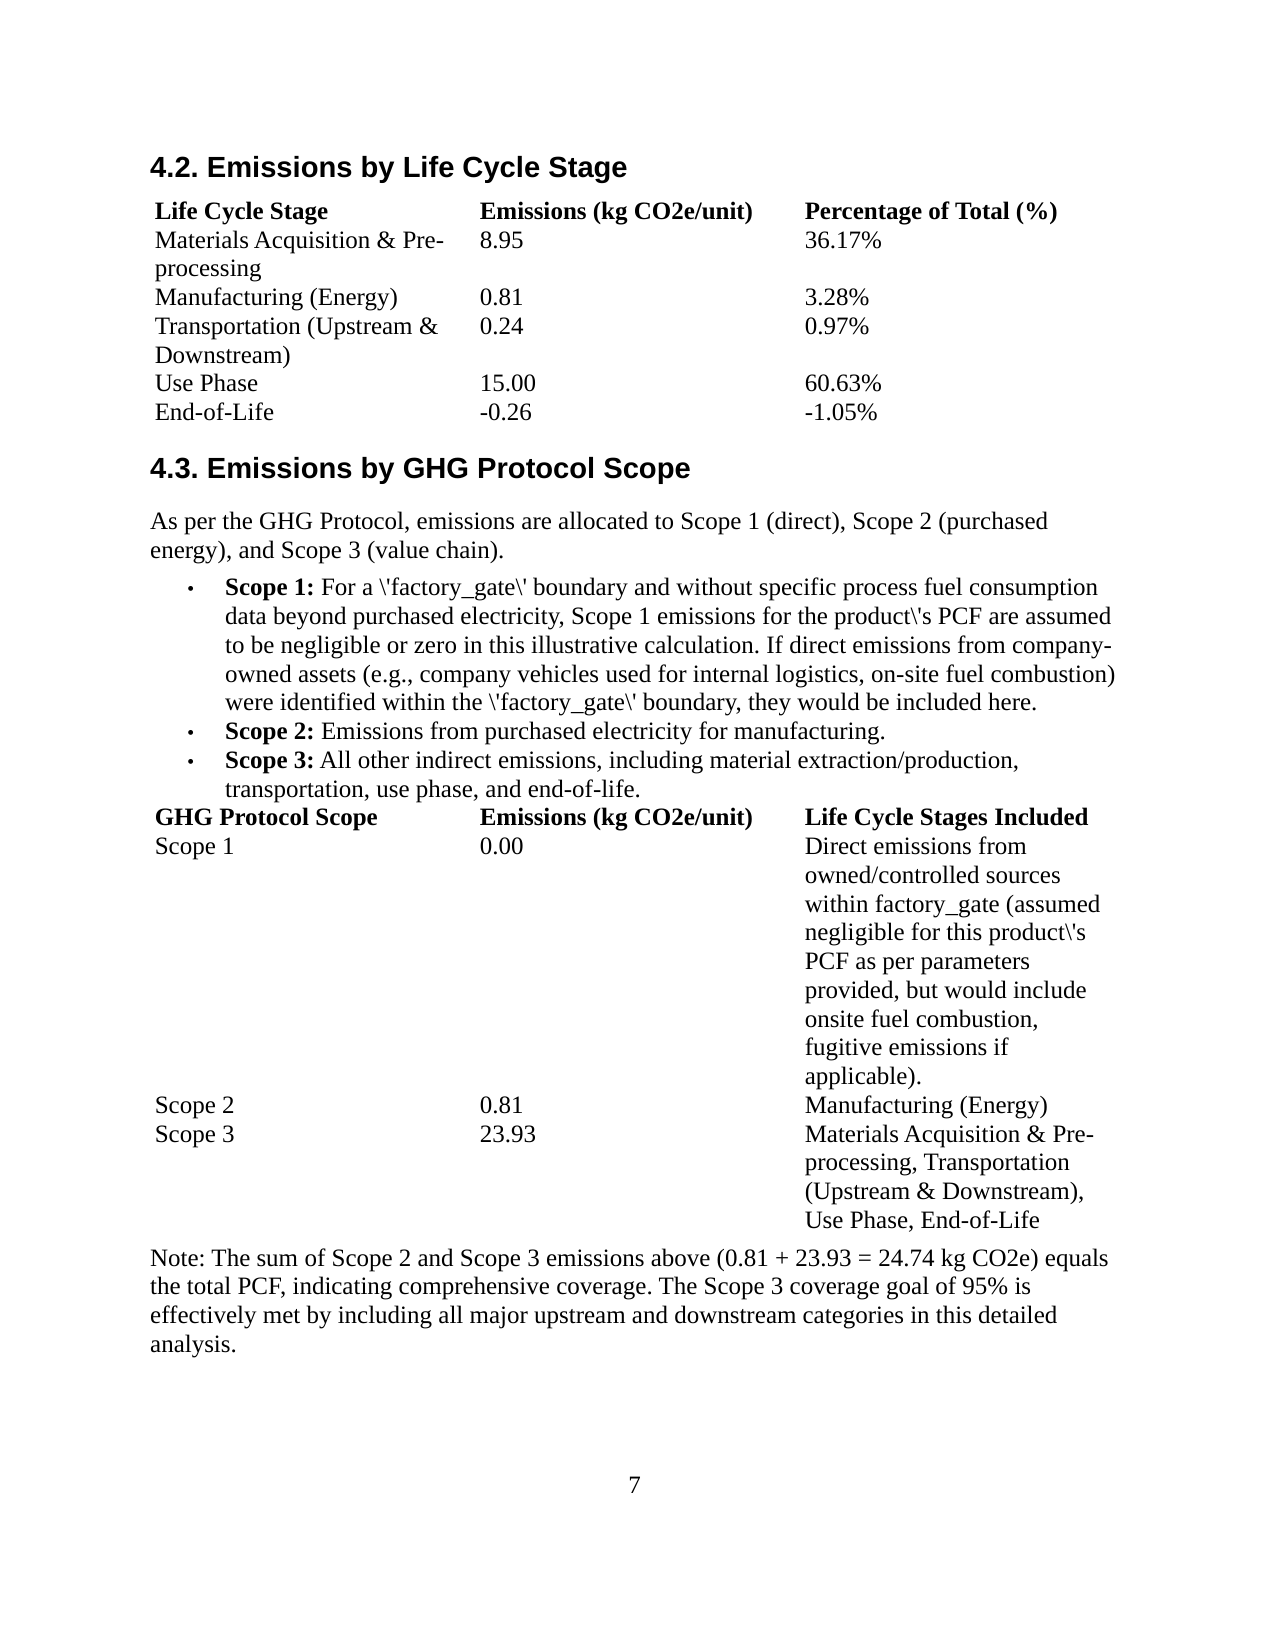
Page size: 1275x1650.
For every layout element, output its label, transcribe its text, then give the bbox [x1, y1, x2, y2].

list Scope 2: Emissions from purchased electricity for manufacturing. [187, 716, 1125, 745]
table_header Percentage of Total (%) [800, 196, 1125, 225]
subtitle 4.3. Emissions by GHG Protocol Scope [150, 451, 1125, 484]
table_cell -1.05% [800, 397, 1125, 426]
table_cell Manufacturing (Energy) [150, 282, 475, 311]
table_cell Materials Acquisition & Pre-processing [150, 225, 475, 282]
table_header Emissions (kg CO2e/unit) [475, 803, 800, 831]
table_cell Materials Acquisition & Pre-processing, Transportation (Upstream & Downstream), Use Phase, End-of-Life [800, 1119, 1125, 1234]
table_cell Scope 3 [150, 1119, 475, 1234]
table_cell 8.95 [475, 225, 800, 282]
table_cell -0.26 [475, 397, 800, 426]
table_cell 60.63% [800, 369, 1125, 397]
list Scope 3: All other indirect emissions, including material extraction/production, transportation, use phase, and end-of-life. [187, 745, 1125, 802]
table_cell Transportation (Upstream & Downstream) [150, 311, 475, 368]
table_cell Scope 1 [150, 831, 475, 1090]
table_cell 0.81 [475, 1090, 800, 1119]
text As per the GHG Protocol, emissions are allocated to Scope 1 (direct), Scope 2 (purchased energy), and Scope 3 (value chain). [150, 506, 1125, 563]
table_cell 0.81 [475, 282, 800, 311]
subtitle 4.2. Emissions by Life Cycle Stage [150, 150, 1125, 183]
table_cell 0.24 [475, 311, 800, 368]
table_header Emissions (kg CO2e/unit) [475, 196, 800, 225]
table_cell 0.00 [475, 831, 800, 1090]
text Note: The sum of Scope 2 and Scope 3 emissions above (0.81 + 23.93 = 24.74 kg CO2e) equals the total PCF, indicating comprehensive coverage. The Scope 3 coverage goal of 95% is effectively met by including all major upstream and downstream categories in this detailed analysis. [150, 1243, 1125, 1358]
table_cell 36.17% [800, 225, 1125, 282]
table_header GHG Protocol Scope [150, 803, 475, 831]
table_header Life Cycle Stage [150, 196, 475, 225]
table_cell End-of-Life [150, 397, 475, 426]
table_cell 23.93 [475, 1119, 800, 1234]
table_cell Use Phase [150, 369, 475, 397]
list Scope 1: For a \'factory_gate\' boundary and without specific process fuel consumption data beyond purchased electricity, Scope 1 emissions for the product\'s PCF are assumed to be negligible or zero in this illustrative calculation. If direct emissions from company-owned assets (e.g., company vehicles used for internal logistics, on-site fuel combustion) were identified within the \'factory_gate\' boundary, they would be included here. [187, 572, 1125, 716]
table_cell Scope 2 [150, 1090, 475, 1119]
table_cell Direct emissions from owned/controlled sources within factory_gate (assumed negligible for this product\'s PCF as per parameters provided, but would include onsite fuel combustion, fugitive emissions if applicable). [800, 831, 1125, 1090]
table_cell 3.28% [800, 282, 1125, 311]
table_cell 15.00 [475, 369, 800, 397]
table_header Life Cycle Stages Included [800, 803, 1125, 831]
table_cell 0.97% [800, 311, 1125, 368]
table_cell Manufacturing (Energy) [800, 1090, 1125, 1119]
